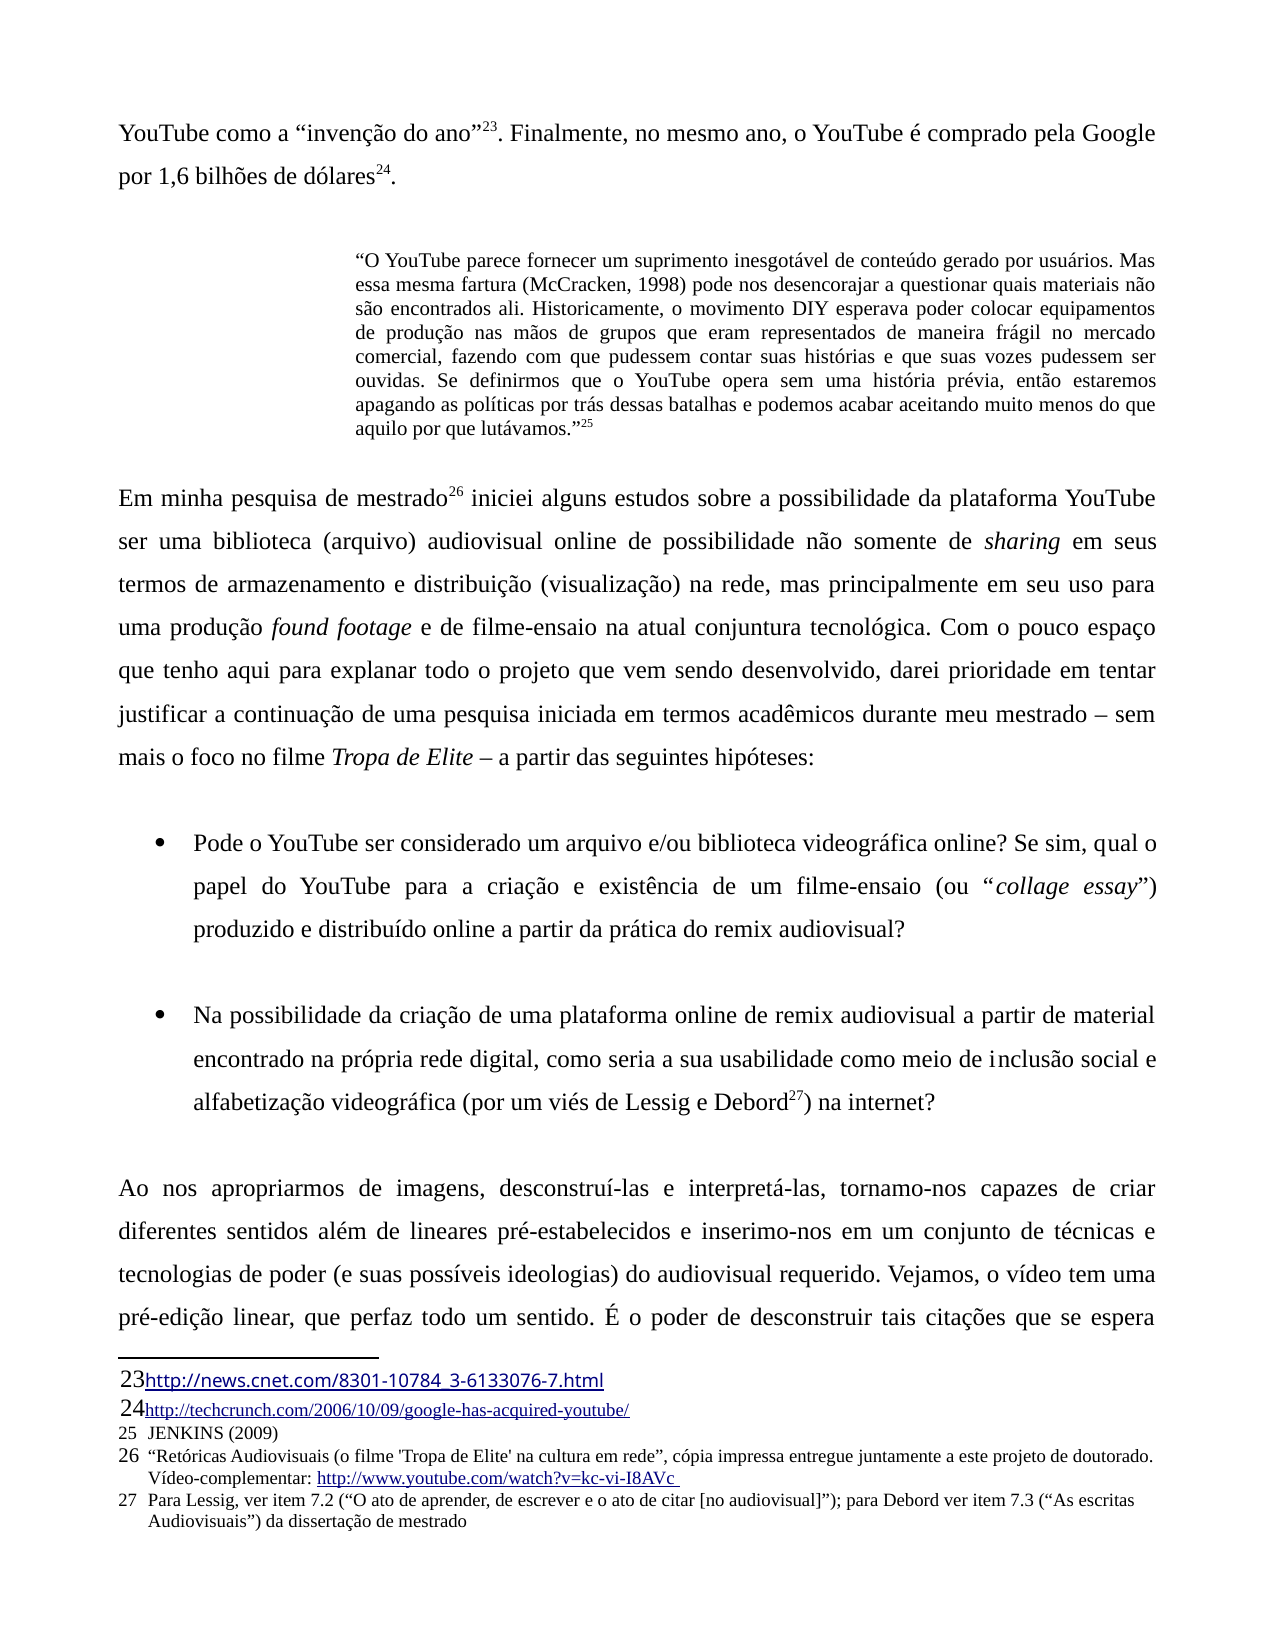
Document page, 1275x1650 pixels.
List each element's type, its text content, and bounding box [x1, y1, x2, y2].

text Ao nos apropriarmos de imagens, desconstruí-las e interpretá-las, tornamo-nos capazes de criar diferentes sentidos além de lineares pré-estabelecidos e inserimo-nos em um conjunto de técnicas e tecnologias de poder (e suas possíveis ideologias) do audiovisual requerido. Vejamos, o vídeo tem uma pré-edição linear, que perfaz todo um sentido. É o poder de desconstruir tais citações que se espera [118, 1173, 1157, 1331]
text YouTube como a “invenção do ano”. Finalmente, no mesmo ano, o YouTube é comprado pela Google por 1,6 bilhões de dólares. [118, 118, 1157, 190]
text “O YouTube parece fornecer um suprimento inesgotável de conteúdo gerado por usuários. Mas essa mesma fartura (McCracken, 1998) pode nos desencorajar a questionar quais materiais não são encontrados ali. Historicamente, o movimento DIY esperava poder colocar equipamentos de produção nas mãos de grupos que eram representados de maneira frágil no mercado comercial, fazendo com que pudessem contar suas histórias e que suas vozes pudessem ser ouvidas. Se definirmos que o YouTube opera sem uma história prévia, então estaremos apagando as políticas por trás dessas batalhas e podemos acabar aceitando muito menos do que aquilo por que lutávamos.” [355, 247, 1157, 440]
list Para Lessig, ver item 7.2 (“O ato de aprender, de escrever e o ato de citar [no audiovisual]”); para Debord ver item 7.3 (“As escritas Audiovisuais”) da dissertação de mestrado [118, 1489, 1157, 1532]
list Na possibilidade da criação de uma plataforma online de remix audiovisual a partir de material encontrado na própria rede digital, como seria a sua usabilidade como meio de inclusão social e alfabetização videográfica (por um viés de Lessig e Debord) na internet? [156, 1001, 1157, 1116]
text JENKINS (2009) [118, 1422, 1157, 1443]
list Pode o YouTube ser considerado um arquivo e/ou biblioteca videográfica online? Se sim, qual o papel do YouTube para a criação e existência de um filme-ensaio (ou “collage essay”) produzido e distribuído online a partir da prática do remix audiovisual? [156, 828, 1157, 943]
text “Retóricas Audiovisuais (o filme 'Tropa de Elite' na cultura em rede”, cópia impressa entregue juntamente a este projeto de doutorado. Vídeo-complementar: http://www.youtube.com/watch?v=kc-vi-I8AVc [118, 1443, 1157, 1489]
list http://news.cnet.com/8301-10784_3-6133076-7.html [120, 1364, 1157, 1393]
list http://techcrunch.com/2006/10/09/google-has-acquired-youtube/ [120, 1393, 1157, 1422]
text Em minha pesquisa de mestrado iniciei alguns estudos sobre a possibilidade da plataforma YouTube ser uma biblioteca (arquivo) audiovisual online de possibilidade não somente de sharing em seus termos de armazenamento e distribuição (visualização) na rede, mas principalmente em seu uso para uma produção found footage e de filme-ensaio na atual conjuntura tecnológica. Com o pouco espaço que tenho aqui para explanar todo o projeto que vem sendo desenvolvido, darei prioridade em tentar justificar a continuação de uma pesquisa iniciada em termos acadêmicos durante meu mestrado – sem mais o foco no filme Tropa de Elite – a partir das seguintes hipóteses: [118, 483, 1157, 771]
